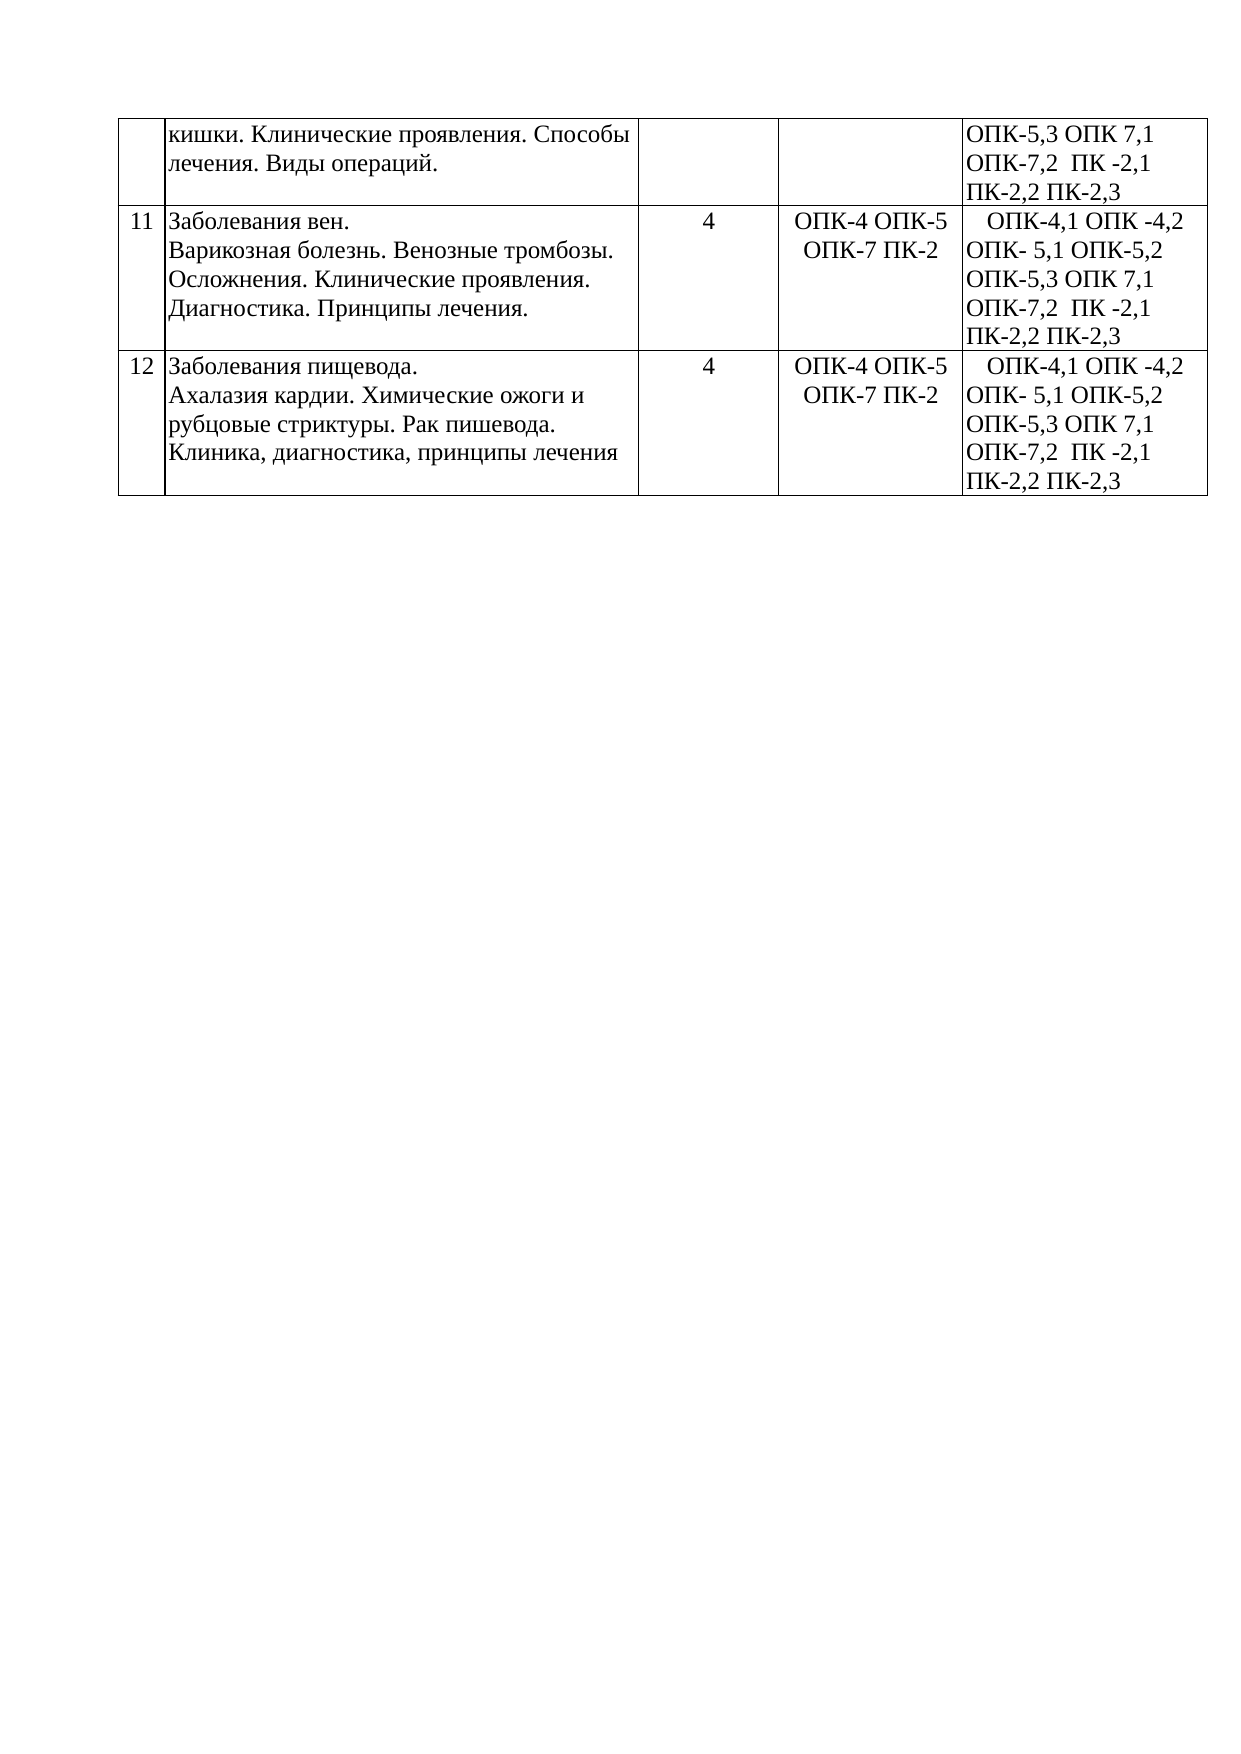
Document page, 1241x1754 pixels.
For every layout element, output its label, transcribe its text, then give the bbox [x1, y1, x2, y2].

table_cell ОПК-4,1 ОПК -4,2 ОПК- 5,1 ОПК-5,2 ОПК-5,3 ОПК 7,1 ОПК-7,2 ПК -2,1 ПК-2,2 ПК-2,3 [963, 351, 1207, 495]
table_cell ОПК-4,1 ОПК -4,2 ОПК- 5,1 ОПК-5,2 ОПК-5,3 ОПК 7,1 ОПК-7,2 ПК -2,1 ПК-2,2 ПК-2,3 [963, 206, 1207, 350]
table_cell Заболевания пищевода. Ахалазия кардии. Химические ожоги и рубцовые стриктуры. Рак пишевода. Клиника, диагностика, принципы лечения [166, 351, 638, 495]
table_cell 4 [639, 351, 778, 495]
table_cell ОПК-4 ОПК-5 ОПК-7 ПК-2 [779, 351, 962, 495]
table_cell [639, 119, 778, 205]
table_cell 11 [119, 206, 164, 350]
table_cell кишки. Клинические проявления. Способы лечения. Виды операций. [166, 119, 638, 205]
table_cell [119, 119, 164, 205]
table_cell ОПК-4 ОПК-5 ОПК-7 ПК-2 [779, 206, 962, 350]
table_cell 4 [639, 206, 778, 350]
table_cell Заболевания вен. Варикозная болезнь. Венозные тромбозы. Осложнения. Клинические проявления. Диагностика. Принципы лечения. [166, 206, 638, 350]
table_cell [779, 119, 962, 205]
table_cell ОПК-5,3 ОПК 7,1 ОПК-7,2 ПК -2,1 ПК-2,2 ПК-2,3 [963, 119, 1207, 205]
table_cell 12 [119, 351, 164, 495]
